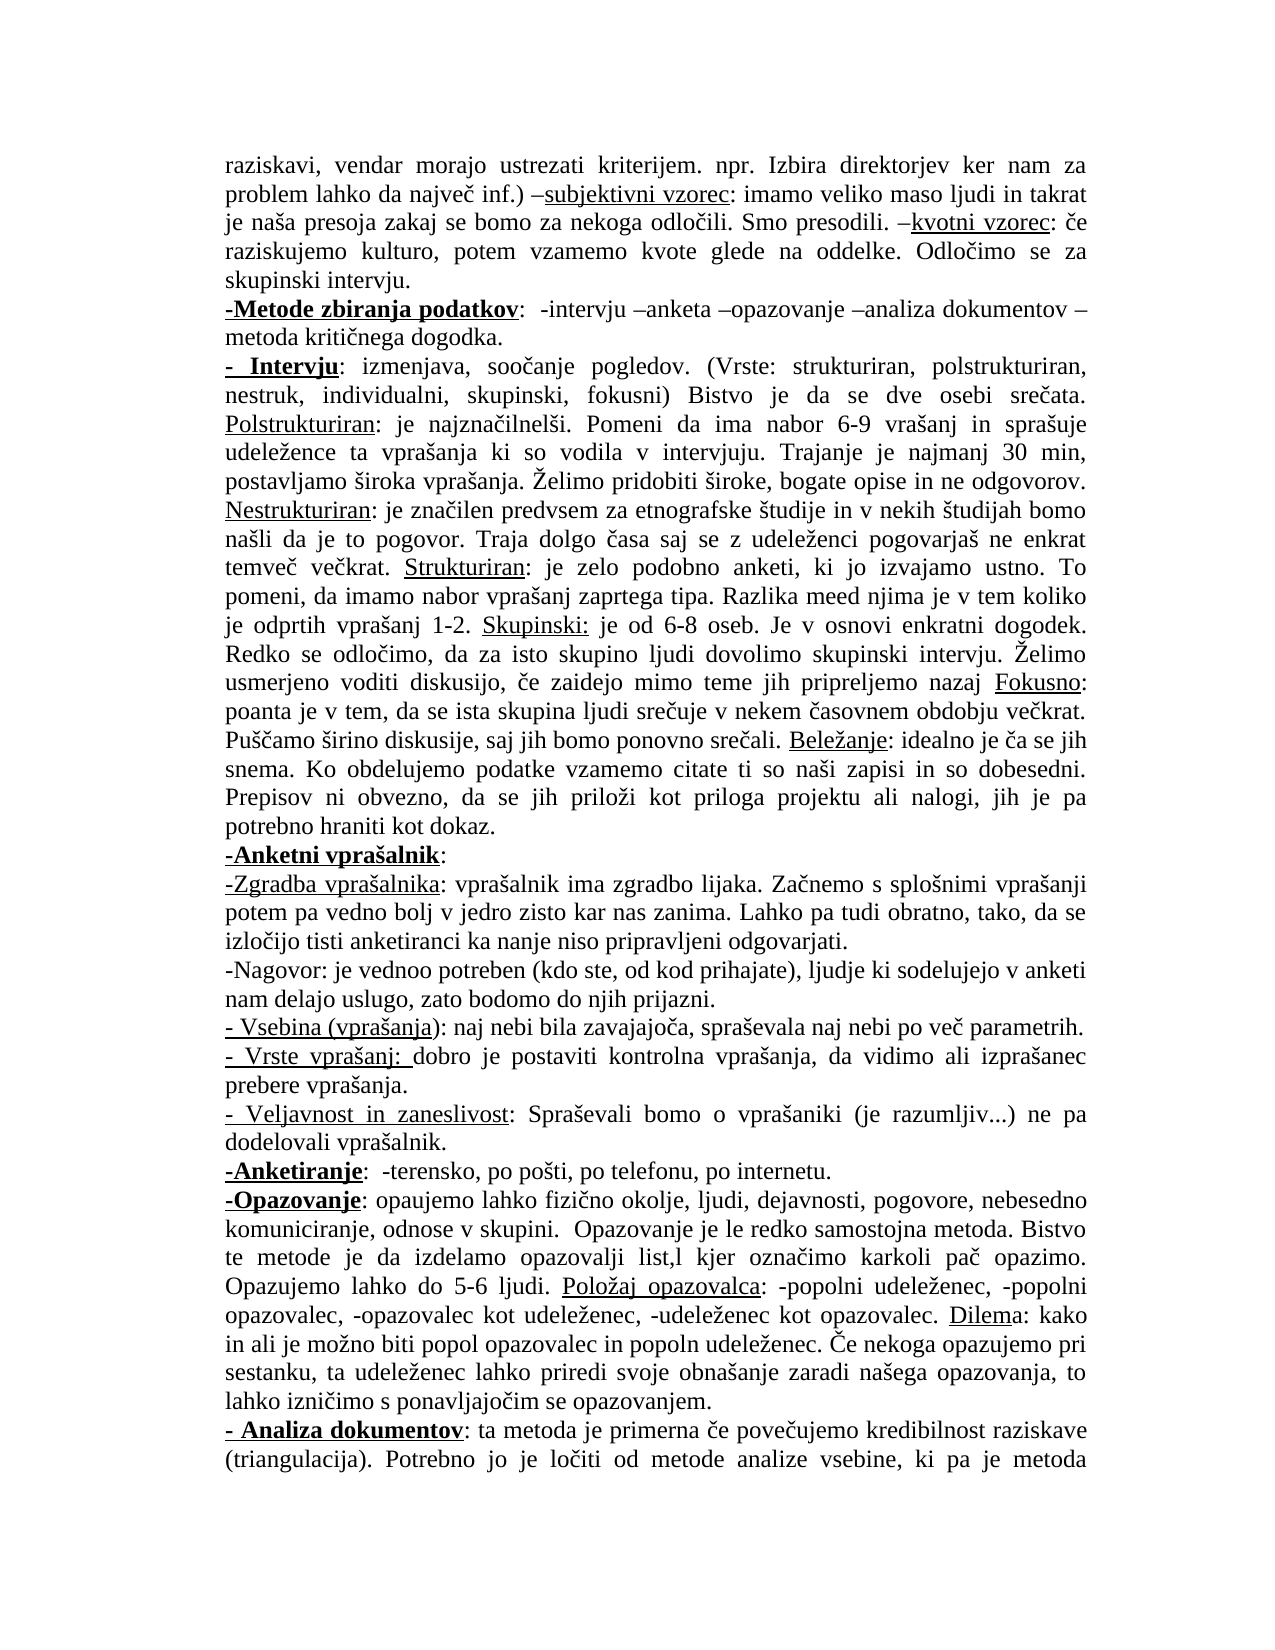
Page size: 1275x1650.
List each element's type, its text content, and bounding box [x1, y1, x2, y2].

text -Anketiranje: -terensko, po pošti, po telefonu, po internetu. [225, 1156, 1087, 1185]
text -Metode zbiranja podatkov: -intervju –anketa –opazovanje –analiza dokumentov –metoda kritičnega dogodka. [225, 294, 1087, 351]
text - Intervju: izmenjava, soočanje pogledov. (Vrste: strukturiran, polstrukturiran, nestruk, individualni, skupinski, fokusni) Bistvo je da se dve osebi srečata. Polstrukturiran: je najznačilnelši. Pomeni da ima nabor 6-9 vrašanj in sprašuje udeležence ta vprašanja ki so vodila v intervjuju. Trajanje je najmanj 30 min, postavljamo široka vprašanja. Želimo pridobiti široke, bogate opise in ne odgovorov. Nestrukturiran: je značilen predvsem za etnografske študije in v nekih študijah bomo našli da je to pogovor. Traja dolgo časa saj se z udeleženci pogovarjaš ne enkrat temveč večkrat. Strukturiran: je zelo podobno anketi, ki jo izvajamo ustno. To pomeni, da imamo nabor vprašanj zaprtega tipa. Razlika meed njima je v tem koliko je odprtih vprašanj 1-2. Skupinski: je od 6-8 oseb. Je v osnovi enkratni dogodek. Redko se odločimo, da za isto skupino ljudi dovolimo skupinski intervju. Želimo usmerjeno voditi diskusijo, če zaidejo mimo teme jih pripreljemo nazaj Fokusno: poanta je v tem, da se ista skupina ljudi srečuje v nekem časovnem obdobju večkrat. Puščamo širino diskusije, saj jih bomo ponovno srečali. Beležanje: idealno je ča se jih snema. Ko obdelujemo podatke vzamemo citate ti so naši zapisi in so dobesedni. Prepisov ni obvezno, da se jih priloži kot priloga projektu ali nalogi, jih je pa potrebno hraniti kot dokaz. [225, 351, 1087, 840]
text -Anketni vprašalnik: [225, 840, 1087, 869]
text - Analiza dokumentov: ta metoda je primerna če povečujemo kredibilnost raziskave (triangulacija). Potrebno jo je ločiti od metode analize vsebine, ki pa je metoda [225, 1415, 1087, 1472]
text - Vsebina (vprašanja): naj nebi bila zavajajoča, spraševala naj nebi po več parametrih. [225, 1012, 1087, 1041]
text raziskavi, vendar morajo ustrezati kriterijem. npr. Izbira direktorjev ker nam za problem lahko da največ inf.) –subjektivni vzorec: imamo veliko maso ljudi in takrat je naša presoja zakaj se bomo za nekoga odločili. Smo presodili. –kvotni vzorec: če raziskujemo kulturo, potem vzamemo kvote glede na oddelke. Odločimo se za skupinski intervju. [225, 150, 1087, 294]
text -Zgradba vprašalnika: vprašalnik ima zgradbo lijaka. Začnemo s splošnimi vprašanji potem pa vedno bolj v jedro zisto kar nas zanima. Lahko pa tudi obratno, tako, da se izločijo tisti anketiranci ka nanje niso pripravljeni odgovarjati. [225, 869, 1087, 955]
text - Veljavnost in zaneslivost: Spraševali bomo o vprašaniki (je razumljiv...) ne pa dodelovali vprašalnik. [225, 1099, 1087, 1156]
text - Vrste vprašanj: dobro je postaviti kontrolna vprašanja, da vidimo ali izprašanec prebere vprašanja. [225, 1041, 1087, 1099]
text -Nagovor: je vednoo potreben (kdo ste, od kod prihajate), ljudje ki sodelujejo v anketi nam delajo uslugo, zato bodomo do njih prijazni. [225, 955, 1087, 1012]
text -Opazovanje: opaujemo lahko fizično okolje, ljudi, dejavnosti, pogovore, nebesedno komuniciranje, odnose v skupini. Opazovanje je le redko samostojna metoda. Bistvo te metode je da izdelamo opazovalji list,l kjer označimo karkoli pač opazimo. Opazujemo lahko do 5-6 ljudi. Položaj opazovalca: -popolni udeleženec, -popolni opazovalec, -opazovalec kot udeleženec, -udeleženec kot opazovalec. Dilema: kako in ali je možno biti popol opazovalec in popoln udeleženec. Če nekoga opazujemo pri sestanku, ta udeleženec lahko priredi svoje obnašanje zaradi našega opazovanja, to lahko izničimo s ponavljajočim se opazovanjem. [225, 1185, 1087, 1415]
